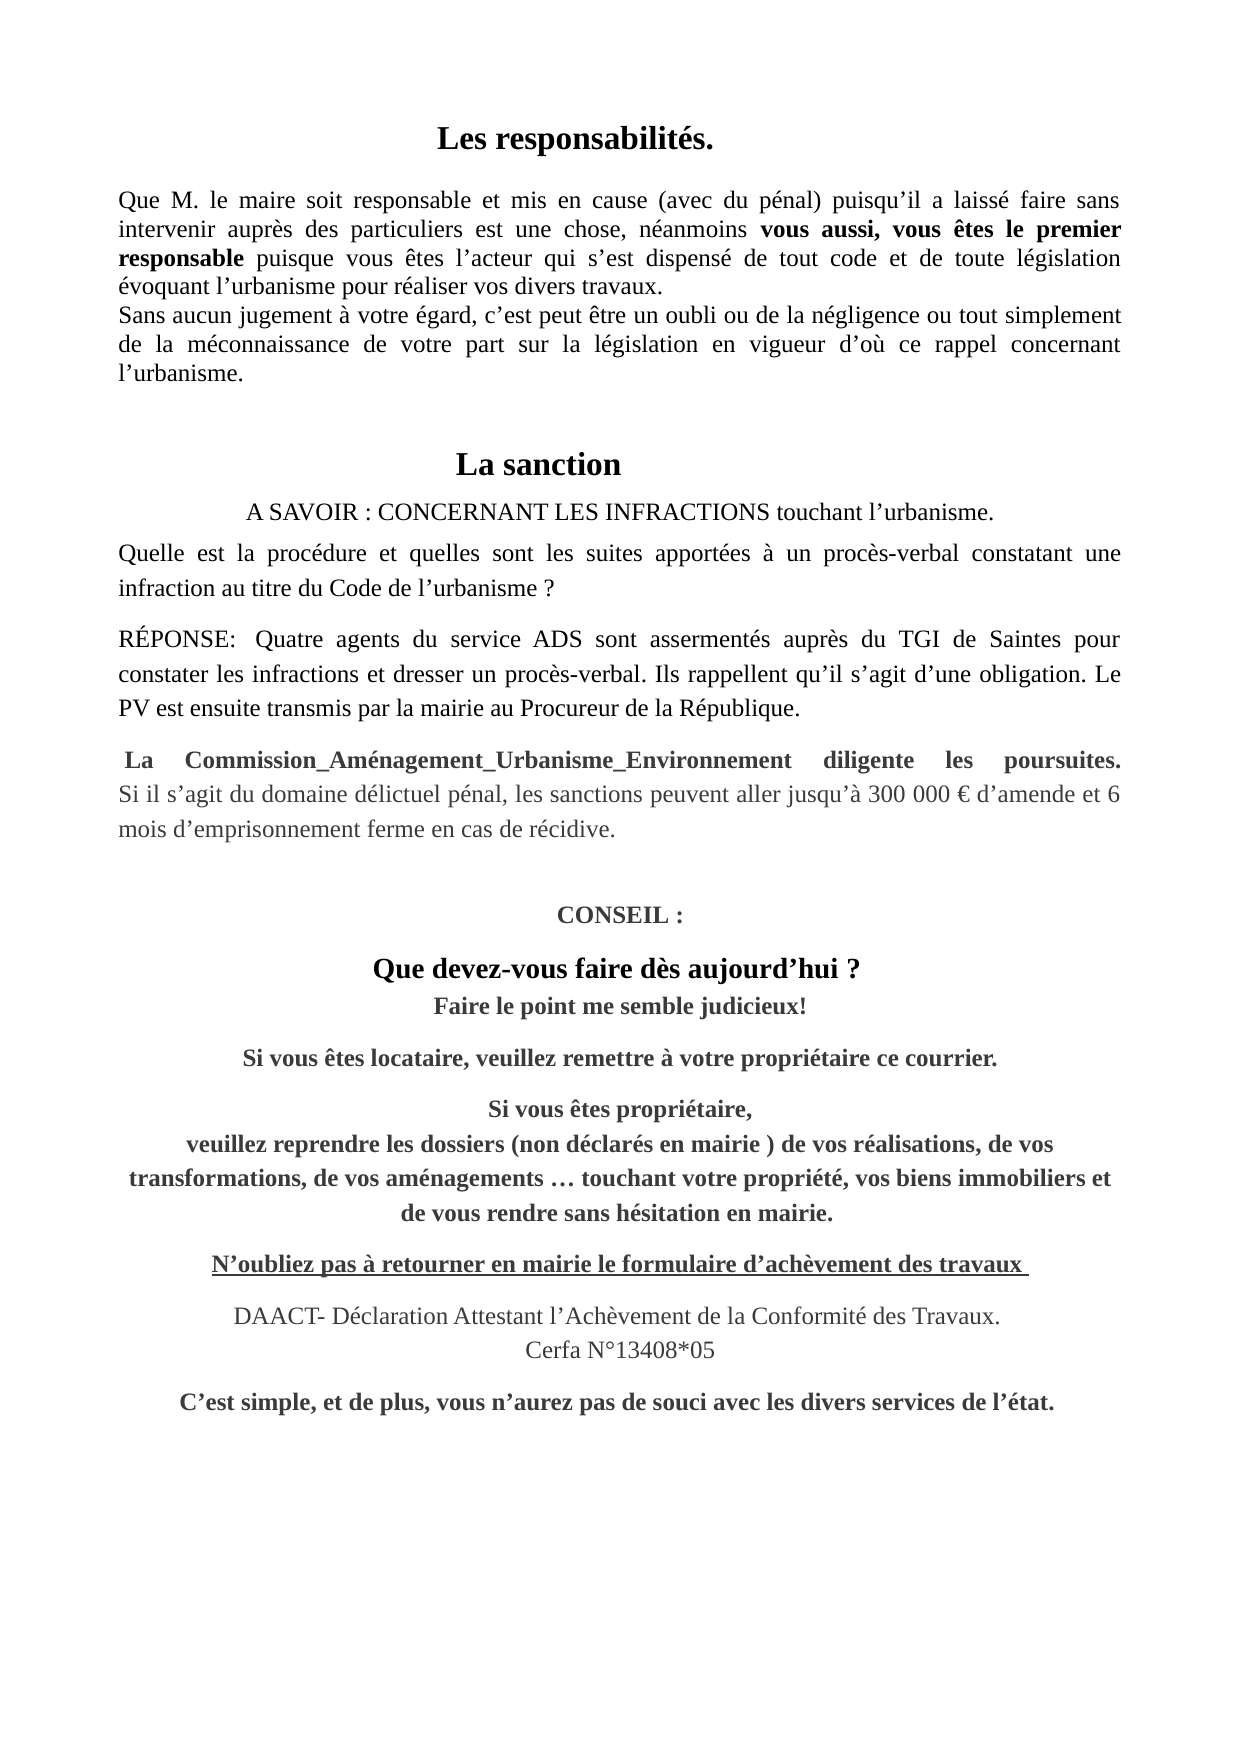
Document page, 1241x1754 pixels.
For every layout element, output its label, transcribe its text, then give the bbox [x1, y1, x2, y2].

text RÉPONSE: Quatre agents du service ADS sont assermentés auprès du TGI de Saintes pour constater les infractions et dresser un procès-verbal. Ils rappellent qu’il s’agit d’une obligation. Le PV est ensuite transmis par la mairie au Procureur de la République. [118, 624, 1122, 722]
text Si vous êtes propriétaire, veuillez reprendre les dossiers (non déclarés en mairie ) de vos réalisations, de vos transformations, de vos aménagements … touchant votre propriété, vos biens immobiliers et de vous rendre sans hésitation en mairie. [118, 1094, 1122, 1226]
text C’est simple, et de plus, vous n’aurez pas de souci avec les divers services de l’état. [118, 1387, 1122, 1416]
text CONSEIL : [118, 866, 1122, 929]
text Sans aucun jugement à votre égard, c’est peut être un oubli ou de la négligence ou tout simplement de la méconnaissance de votre part sur la législation en vigueur d’où ce rappel concernant l’urbanisme. [118, 300, 1122, 386]
text DAACT- Déclaration Attestant l’Achèvement de la Conformité des Travaux. Cerfa N°13408*05 [118, 1301, 1122, 1364]
subtitle A SAVOIR : CONCERNANT LES INFRACTIONS touchant l’urbanisme. [118, 497, 1122, 526]
text La sanction [118, 444, 1122, 482]
text Que devez-vous faire dès aujourd’hui ? Faire le point me semble judicieux! [118, 952, 1122, 1020]
text Les responsabilités. [118, 118, 1122, 185]
text Si vous êtes locataire, veuillez remettre à votre propriétaire ce courrier. [118, 1043, 1122, 1071]
text Quelle est la procédure et quelles sont les suites apportées à un procès-verbal constatant une infraction au titre du Code de l’urbanisme ? [118, 538, 1122, 601]
text La Commission_Aménagement_Urbanisme_Environnement diligente les poursuites. Si il s’agit du domaine délictuel pénal, les sanctions peuvent aller jusqu’à 300 000 € d’amende et 6 mois d’emprisonnement ferme en cas de récidive. [118, 745, 1122, 843]
text Que M. le maire soit responsable et mis en cause (avec du pénal) puisqu’il a laissé faire sans intervenir auprès des particuliers est une chose, néanmoins vous aussi, vous êtes le premier responsable puisque vous êtes l’acteur qui s’est dispensé de tout code et de toute législation évoquant l’urbanisme pour réaliser vos divers travaux. [118, 185, 1122, 300]
text N’oubliez pas à retourner en mairie le formulaire d’achèvement des travaux [118, 1249, 1122, 1278]
